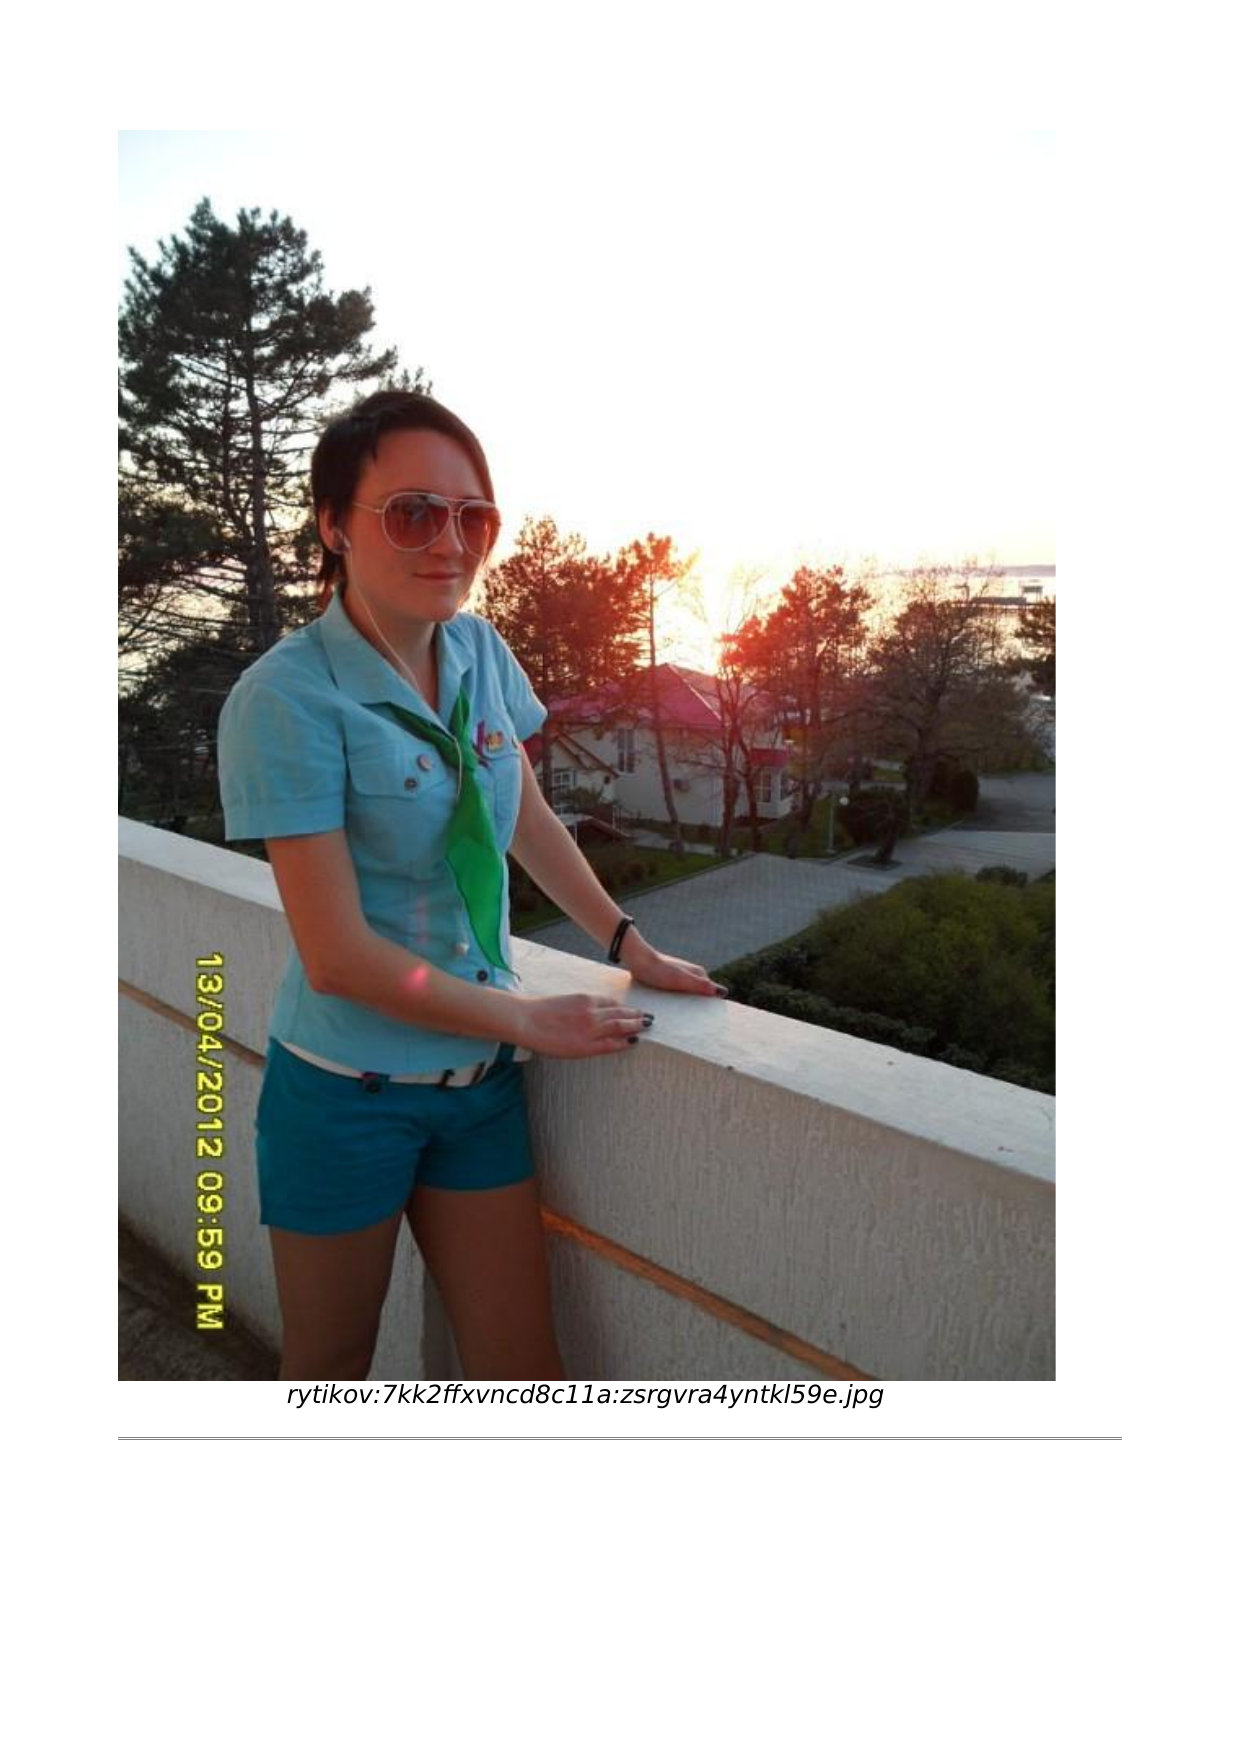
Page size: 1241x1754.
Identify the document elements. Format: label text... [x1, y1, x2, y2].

text rytikov:7kk2ffxvncd8c11a:zsrgvra4yntkl59e.jpg [118, 1381, 1056, 1410]
picture [118, 130, 1056, 1381]
